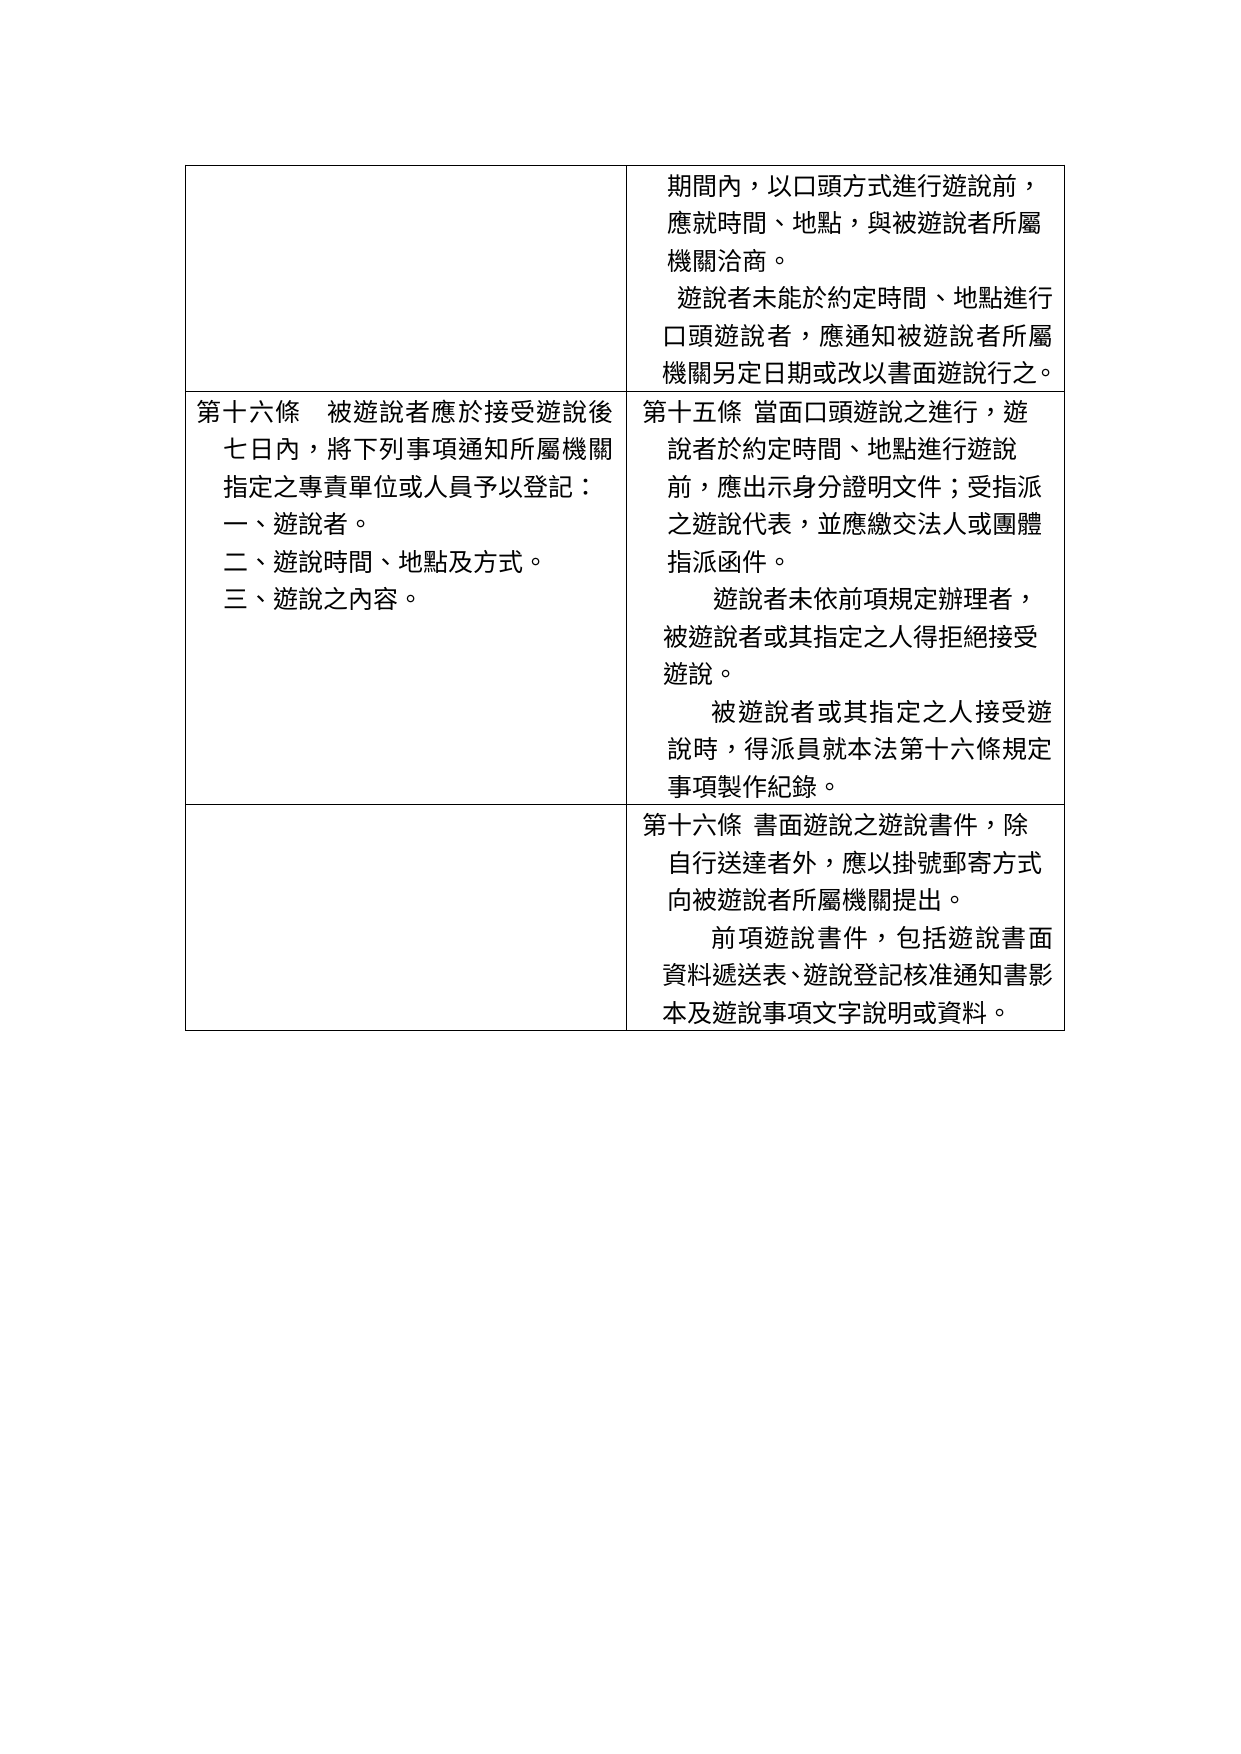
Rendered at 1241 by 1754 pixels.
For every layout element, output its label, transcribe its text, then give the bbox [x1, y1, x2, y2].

table_cell [186, 805, 626, 1030]
table_cell 第十六條 書面遊說之遊說書件，除自行送達者外，應以掛號郵寄方式向被遊說者所屬機關提出。 前項遊說書件，包括遊說書面資料遞送表、遊說登記核准通知書影本及遊說事項文字說明或資料。 [627, 805, 1064, 1030]
table_cell [186, 166, 626, 391]
table_cell 第十六條 被遊說者應於接受遊說後七日內，將下列事項通知所屬機關指定之專責單位或人員予以登記： 一、遊說者。 二、遊說時間、地點及方式。 三、遊說之內容。 [186, 392, 626, 804]
table_cell 第十五條 當面口頭遊說之進行，遊說者於約定時間、地點進行遊說前，應出示身分證明文件；受指派之遊說代表，並應繳交法人或團體指派函件。 遊說者未依前項規定辦理者，被遊說者或其指定之人得拒絕接受遊說。 被遊說者或其指定之人接受遊說時，得派員就本法第十六條規定事項製作紀錄。 [627, 392, 1064, 804]
table_cell 期間內，以口頭方式進行遊說前，應就時間、地點，與被遊說者所屬機關洽商。 遊說者未能於約定時間、地點進行口頭遊說者，應通知被遊說者所屬機關另定日期或改以書面遊說行之。 [627, 166, 1064, 391]
